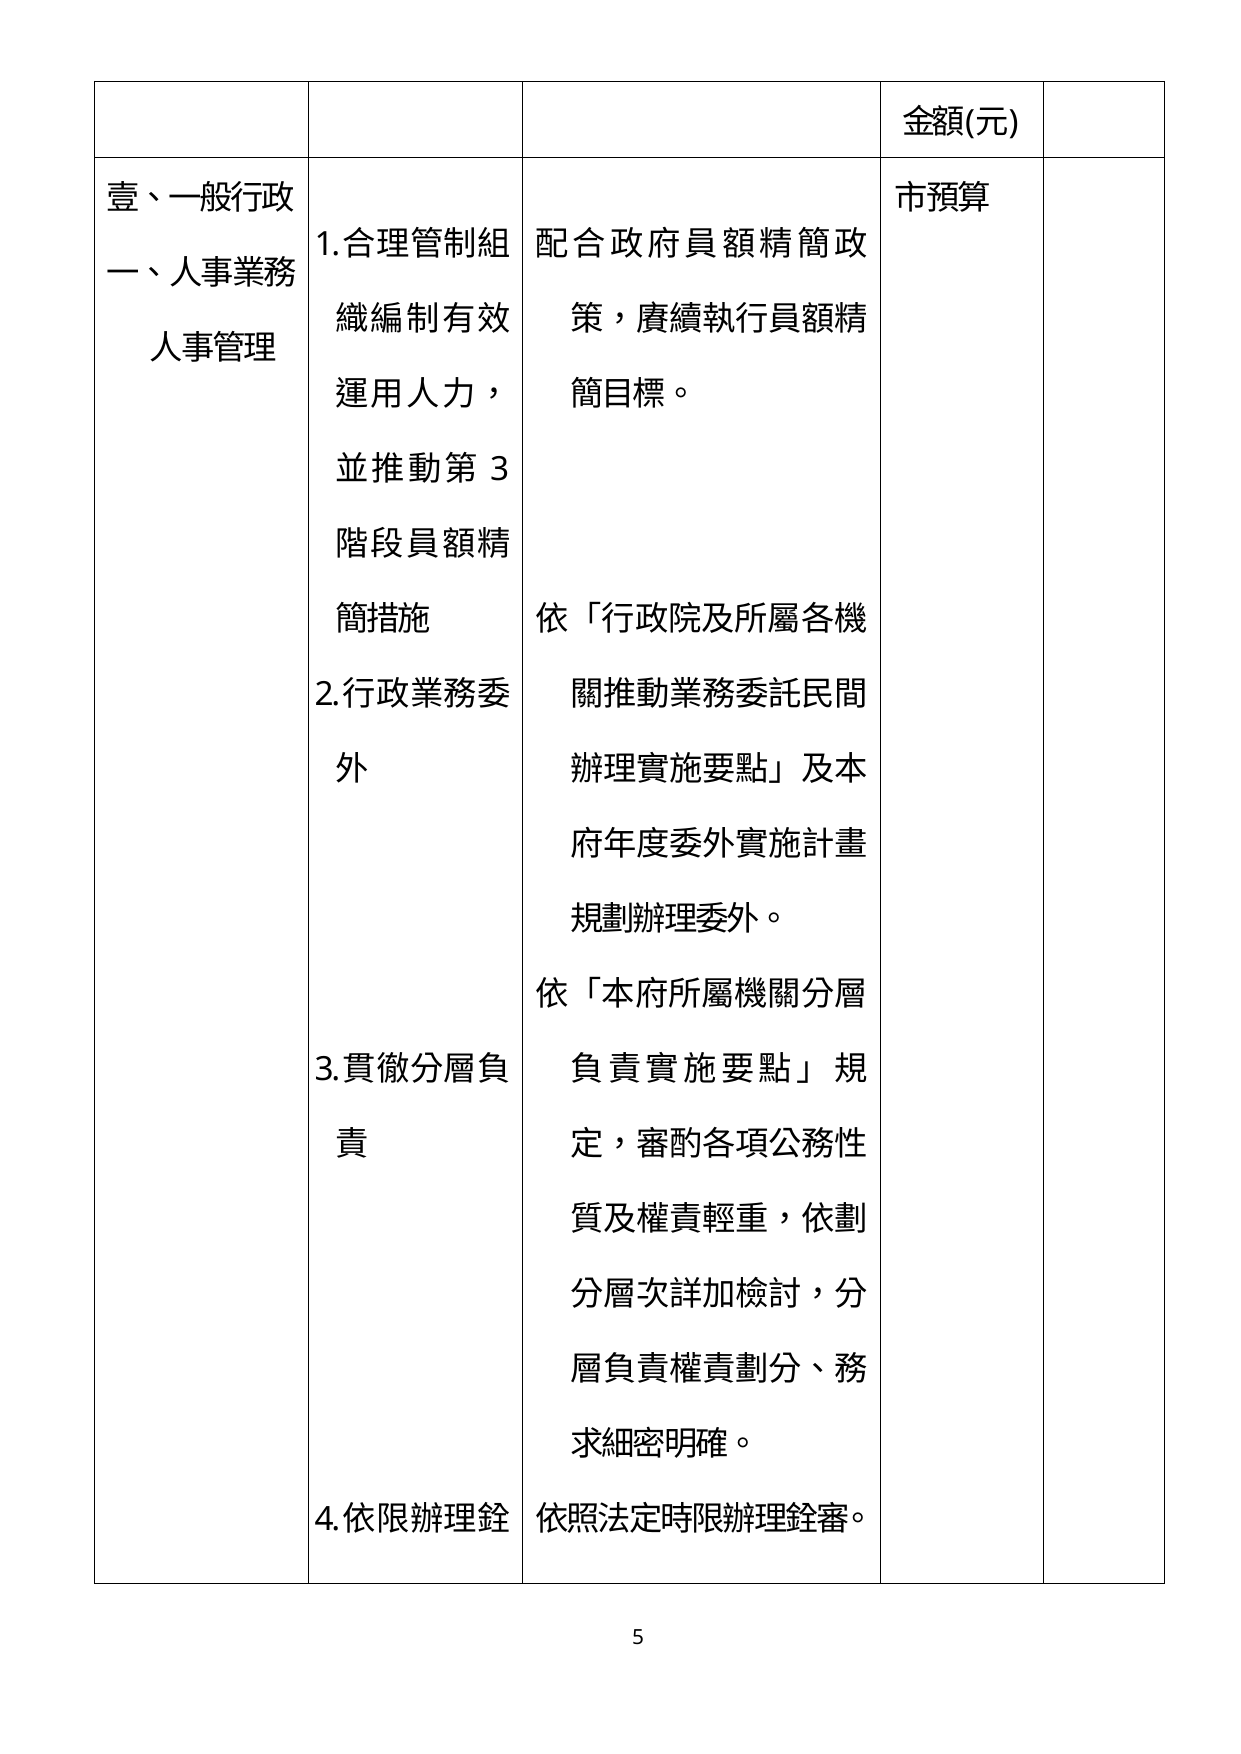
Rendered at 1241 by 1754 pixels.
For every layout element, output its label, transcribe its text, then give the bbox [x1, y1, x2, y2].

table_cell [309, 82, 522, 157]
table_cell [1044, 158, 1164, 1583]
table_cell 壹、一般行政 一、人事業務人事管理 [95, 158, 308, 1583]
table_cell [523, 82, 880, 157]
table_cell 1.合理管制組織編制有效運用人力，並推動第3階段員額精簡措施 2.行政業務委外 3.貫徹分層負責 4.依限辦理銓審 5.貫徹考試用人 6.推行人事公開 7.健全考核整飭工作紀律 8.加強員工訓練進修提高工作人員素質，增進服務品質。 9.加強出勤管理 10.依照「行政院與所屬中央及地方各機關(構)學校請頒獎章作業注意事項」規定，請頒公務人員功績、楷模、服務獎章，以激勵士氣。 11.依規定辦理退休、撫卹、資遣，並加強退休人員照護。 12.加強辦理員工待遇 13.辦理人事行政資訊系統作業 14.加強人事行政資訊管理 15.推動參與及建議制度 16.落實公務人員終身學習政策 17.性騷擾及性別歧視防治 18.拔擢績優女性促進女性參與決策 19.加強關懷員工身心健康措施。 20.貫徹足額進用身心障礙人員及原住民政策 21.擴大推動及強化運用公務人力資本衡量制度 1.加強處理機要、機密文件業務，達到迅速、確實效果。 2.加強文書管理 3.印信典守 4.加強檔案管理 1.擬定研究發展計畫，提高工作效率。 2.公文查詢、稽催、杜絕公文積壓或延誤。 3.管制業務，確實執行。 4.強化施政計畫作業，落實施政績效。 5.加強行政革新方案，做好為民服務工作，促進區政革新績效。 6.持續推動辦公室自動化作業 7.24小時服務專線「1999．高雄萬事通」 1.政風預防工作 2.貪瀆發掘 3.加強公務機密維護 4.預防危害或破壞事件 5.查處檢舉事項 單位預算之 籌編 2.預算分配 預算執行，發揮 會計管理功能 辦理各項統計業務，發揮統計支援決策功能 核定各里辦 公處工作計畫 2.召開里業務會報及里長座談會 3.規劃調整里鄰行政區域 4.資深里鄰長獎勵及特優里鄰長表揚 1.加強里幹事服勤 2.舉行里幹事工作會報 1.辦理鄰長講習 2.辦理鄰長參訪各項建設活動 3.里鄰長喪葬補助費 4.鄰長交通費 5.義務職辦公補助費 6.里鄰長健康保險 1.每年度召開一次 2.督促各里充分準備鼓勵出席並開好里民大會 發揚倫理道德，培養互助互愛美德，防止犯罪，以建立安祥和諧社會。 1.維護市容整潔促進美化環境以增進市民生活品質 2.查報有牌廢棄車輛 1.婚喪喜慶節約 2.端正禮俗宣導 1.排除糾紛，疏減訟源，增進社會和諧。 2.法律服務 1.辦理寺廟、教會(堂)登記之申請。 2.加強寺廟、教會(堂)管理與輔導 3.建立神壇資料 4.輔導寺廟、教會(堂)興辦公益慈善活動。 祭祀公業之清查 配合推行義務教育、普及國民教育。 1.舉辦各項藝文活動端正社會風氣，提升市民生活品質。 2.舉辦文化講座 1.辦理家鼠、蟑螂防除毒餌成效。 2.加強協助推動垃圾分類 3.加強輔檢住戶清除登革熱病媒蚊孳生源工作 4.推行消除髒亂 5.協助清潔隊加強清理水溝及垃圾，並配合市容查報工作。 6.加強公廁維護管理 7.環境衛生宣導 8.管制廢棄物流向 1.配合辦理防疫保健、食品安全及全民衛教宣導 2.登革熱防治暨宣導 3.有效預防流感感染 4.結核病防治宣導 5.愛滋病防治宣導 6.社區健康營造 7.社區長期照顧服務 8.老人免費裝假牙服務 9.辦理「自殺防治守門人訓練」 10.高風險通報 11.戒毒成功專線宣導 1.加強民防團 隊員編組管理 2.民防團隊常年訓練 3.執行上級交 辦之民防演習 4.空襲災民收容救濟 5.人力、物力調查及徵購洽借。 充實年度各項動員整備工作，以強化全民國防理念。 1.防災宣導 2.辦理災害防救措施 加強區內文化資產保存及維護 1.兵要調查 2.國民兵役籍管理 替代役備役役男役籍管理 1.役男兵籍調查 2.役男徵兵檢查 3.役男抽籤 4.役男徵集 5.役男服替代役申請 6.預(士)官徵訓 7.免役禁役緩徵 8.常備役體位因家庭因素及替代役體位服補充兵役 9.役男出境 10.常備兵家庭發生變故，申請提前退伍。 11.替代役役男提前退役 12.其他 1.軍人及其家屬 2.家屬生活扶助 3.列報家屬各項補助 4.留守業務 5.兵員徵召輸送 6.兵役宣傳 7.便民服務 8.協助並照顧義務役軍人還鄉返家 9.其他 1.後備軍人異動管理 2.後備軍人退伍歸鄉報到 3.後備軍人資料清查 4.後備軍人各種召集 5.後備軍人緩召 6.後備軍人轉免役體檢 7.後備軍人就 業輔導及職訓 8.其他 辦理投開票所工作人員訓儲講習 改善原住民生活，輔導原住民就業。 1.促進民眾與政府觀念一致以利市政建設推展 2.落實里、社區兒童及少年保護、家庭暴力及性侵害等高風險家庭之查報與防治宣導 1.辦理重陽節敬老系列活動 2.辦理老人及 身心障礙者乘車、船、捷運優惠記名卡。 3.辦理老人全民健保自付額減免 4.辦理老人營養餐食服務 5.加強推展老人社區化照顧服務 6.經營管理維護老人活動場所 7.辦理模範老人及敬老楷模表揚 8.辦理中低收入老人特別照顧津貼 9.辦理低收入戶子女免費收托 10.受理孤苦無依老人及孤兒申請安養 11.確保身心障礙者福利 12.辦理身心障礙者創業貸款 13.身心障礙者異動管理 14.辦理低收入戶子女乘車、船優惠記名卡。 15.核發單親家庭子女生活補助證明書 16.辦理特殊境遇家庭扶助 17.辦理國民年金事宜 18.原住民購屋及整修住宅補助 19.原住民綜合發展基金業務 1.低收入戶家庭生活補助及春節慰問金之發放 2.民眾急難救助 3.「馬上關懷」急難救助 4.中低收入戶子女生活補助 5.低收入戶核定及照顧 6.低收入戶異動管理 7.低收入戶證明書、中低收入戶老人及身心障礙者證明書核發。 8.中低收入戶 老人異動管理 9.中低收入老人生活津貼發放 10.經濟弱勢市民醫療補助 11.各界慈善樂捐款物之協辦 12.身心障礙者聯誼活動之協辦 13. 中低收入戶子女生活補助 14.低收入戶老人公費養護 15.低收入戶健康保險 16.經濟弱勢市民重傷病住院看護費補助 17.單親家庭子女生活教育補助 18.辦理身心障礙者生活補助費發放 19.父母未就業家庭育兒津貼 1.災民救助 2.災害防救災整備工作 1.各種慶典活動協助推動 2.辦理好人好事代表模範父母親及各種代表之選拔 3.重陽節致贈 壽星禮金之活動 4.敬老活動工作之推行 配合推展全民運動，增進市民身心健康。 1.推展社區公共設施建設 2.推展社區生產福利建設 3.推展社區精神倫理建設 4.加強推行本區社區發展工作 6.社區健康營造 7.社區長期照顧服務 推動區內婦女權益、增進性別平等、促進婦女參與社區公共事務。 推動本區綠美 化公共休閒空 間 加強老人福利服務。 1.財產登記 2.財產增置 3.財產經營 4.財產養護 5.財產減損 6.車輛管理使用 7.車輛保養及修理 8.職工管理 9.辦公廳舍管理 10.宿舍管理 11.區內各項建設 12.物品採購 13.驗收保管 14.登記與報廢 15.工程招標 16.財產變賣之辦理 依照財產管理辦法規定辦理。 依照規定辦理，以達到隨收隨解之目標。 推行公制度量衡制度 協辦稅務事宜 協助整頓攤販 1.賡續執行基層建設小型工程 2.6公尺以下巷、弄、路面、暨成道路及排水溝維護工作之查報及協調。 3.管制基層建設小型工程發包工作，使工作按進度進行。 辦理工廠營運調查及校正 1.有關街、路、巷、弄建議裝設路燈案件轉報。 2.路燈之維修轉報 3.行道樹、鄰里公園人行道紅磚。 區內公園及綠地建議綠化之案件轉報 保障消費者權益，建立良好商業規範 水利行政之處理及水利事業之興辦 回饋金業務 1.開具確無農舍證明 2.輔導稻田轉作休耕. 1.負責珍貴樹木提報 2.宗教團體及轄區內其他珍貴樹木之保護事項 1.全民造林計畫 2.超限利用處理計畫 3.原住民保留地集水區 保護林帶禁伐補償計畫 4.山林守護計畫負責協助市政府會同勘查超限利用地 1.原住民保留地土地設定 2.原住民保 留地土地所 有權移轉 3.補辦增劃 編原住民保留地計畫 4.非原住民申請相關事項 1.公、民營企業或非原住民申請承租開發礦業、土石、觀光遊憩及農產品集貨場倉儲設施之興建等承租 2.綜合觀光業務推行及景點維護輔導本區民宿業務 3.輔導觀光產業 1.廳舍修繕維護 2.充實本所資訊設備 1.天然災害搶修。 2.部落聚會所之興（修）建、養護及充實內部設備。 3.部落聯外道路、橋樑(含吊橋)及簡易自來水設施之維修養護。 4.部落巷道、排水溝、路燈、水電與其他攸關民生小型工程之興設及改善。 [309, 158, 522, 1583]
table_cell [95, 82, 308, 157]
table_cell [1044, 82, 1164, 157]
table_cell 市預算 [881, 158, 1043, 1583]
table_cell 配合政府員額精簡政策，賡續執行員額精簡目標。 依「行政院及所屬各機關推動業務委託民間辦理實施要點」及本府年度委外實施計畫規劃辦理委外。 依「本府所屬機關分層負責實施要點」規定，審酌各項公務性質及權責輕重，依劃分層次詳加檢討，分層負責權責劃分、務求細密明確。 依照法定時限辦理銓審。 職務出缺，除由現職人員升補外，均申請分發考試及格人員或依業務需要商調他機關現職人員。 現職人員陞遷依照公務人員陞遷法與施行細則辦理陞補。 (1)加強平時考核要求各課室主管對同仁工作勤惰、品德生活，列舉優劣事蹟記載於平時成績考核記錄表，以作為年終考績之依據。 (2)對平時工作積極、業績優異或品德操守良好，有具體事蹟之人員予以激勵表揚。 (1)激勵員工參加本府人發中心訓練，以加強「為民服務」新觀念，提高工作效率。 (2)鼓勵人員參加空中大 學與行專或各大學之學 士、碩士在職專班進修。 (3)聘請著名之法律、心理健康、學者或英文名師蒞所進行專題演講，以增進同仁基本法學常識及如何促進身心健康與如何強化公務人員之英語能力。 對於員工每日上下班之刷卡及公出、外勤嚴予管制，每月並不定期查勤2次以上。 凡公務人員有特殊功績、勞績或優良事蹟，依規定專案請頒功績、楷模獎章外，服務成績優良者，於退休(職)、資遣、辭職或死亡時，任職滿40年者，請頒特等服務獎章；任職滿30年者，請頒一等服務獎章；任職滿20年者，請頒二等服務獎章；任職滿10年者請頒三等服務獎章。 (1)依據公務人員退休法之規定，逐年檢討列冊實施。 (2)繼續辦理退休人員三節慰問，並邀請退休人員參加各項團體活動。 (3)確實建立退休人員名 冊、支領月退休人員名冊，以加強照護退休人員。 辦理員工待遇、其他給與各項補助。 依規定辦理各項人事資料之建置及更新。 賡續建立或更新機關與個人資料，按時填送各項表報。 加強實施員工參與及建議制度，以提升行政效率。 要求員工1年至少要有40小時終身學習之護照認證登記(按季催促)。 利用集會及文宣等各種傳遞訊息方式，加強宣導性騷擾、性別歧視防治觀念及申訴管道，並利用各項訓練講習課程中，適當規劃性別平權及性騷擾防制相關課程。 積極拔擢績優女性同仁， 並依限填報相關資料參加 推動性別主流化木棉獎及 特別獎評選。 (1)推動職員參加健 康檢查措施並予健檢補助。 (2)辦理員工心理輔導研習、員工協助方案。 依規定繼續貫徹足額進用身心障礙人員。另本所依規定需進用原住民。 依行政院規劃設計之公務人力資本衡量制度，辦理問卷調查，並統計分析，以作為人事管理之重要參考。 (1)蒐集輿論反映資料，專人慎重處理，以達行政效率。 (2)機密案件依照規定辦理，以確保文書作業安全。 切實依照「高雄市政府文書處理實施要點」及有關法令規定，辦理公文收發、繕校工作。 依照「印信條例」及有關法令規定管理與使用印信。 設置專人，依照「高雄市政府文書處理實施要點」及有關法令規定辦理，使文卷案案可稽，並加強作業效率，提昇管理與應用功能。 (1)協助各課室提出研究發展計畫以助益區政革新。 (2)依照研究單位或個人所提研究計畫呈報市府敘獎。 (1)切實執行稽催工作，掌握公文處理流程。 (2)加強實施市府訂定之 「人民陳請案件作業流程處理期限」，以提高時效。 (1)上級交辦及重要業務列入追蹤管理。 (2)有關業務之協調與連繫。 (1)研擬下年度施政計畫先期作業，函報民政局審核後報府審議。 (2)擬訂下年度施政計畫草案報府審查並轉送市議會核備。 (1)賡續本所辦理為民服務平時考核工作。 (2)繼續實施「表揚績優地方人士實施要點」鼓勵提倡熱心公益者。 (3)與人民有關業務做到單一窗口櫃台化，達到一 貫作業要求。 (4)規劃辦理以電話及通訊處理申請案件及簡化各項申請書表及其流程，以達到便民目的。 (5)舉辦為民服務工作人員講習及分組研討以提高素質。 (6)提供民眾便捷的各種意見反映管道。 (7)撰擬每年度為民服務工作績效報告。 (1)配合市府資訊中心戶役政電腦連線，持續推動辦公室自動化，並加強培訓區政資訊人員備用。 (2)反映意見均納入民意資訊系統，俾便瞭解處理情形。 (3)申請資訊設備，推動辦公室自動化。 隨時上線受理、通報、處理、回覆服務。 (1)選定易滋弊端業務項目辦理業務稽核，先期發掘業務缺失並提出改進措施。 (2)透過各種會辦案件或召開政風座談會及執行專案訪查，研提業務興革建議，提昇機關廉能形象。 (3)檢討本所「無效率不便民」之行政規章，並透過廉政會報及主管會報適時修正，以提昇行政效率及消弭貪瀆成因。 (1)主動發掘員工廉能事蹟，簽報首長公開表揚或獎勵，樹立公務員優良典範。 (2)受理公職人員財產申報，並於次年辦理實質審查作業，另受理民眾查閱申請。 (3)主動配合業務單位活動加強辦理反貪、反詐騙及消費者保護等宣導作為。 (4)彙集本所採購資訊，釐析異常案件，實施重點稽核，防制弊端發生，提升施政品質。 (1)加強公務機密維護宣導工作。 (2)實施定期與不定期機密維護檢查，發現缺失立即簽請改進。 (3)針對重要行政會議及採購底價等易滋洩密事項或有關國家安全、國家利益事項，協調策訂嚴密專案保密措施，杜絕洩密情事。 (4)辦理專案資訊機密維護檢查，配合資安演練，機先消弭資安事件，有效確保機關資訊安全。 依照本所環境特性研修訂「預防危害或破壞事件實施計畫」乙種，並結合行政力量確實執行。 實施定期與不定期預防措施安全狀況檢查，發現缺失立即簽請改善。 依據本所門禁管理安全措施確實辦理並配合保全公司，加強巡邏查察，以確保機關安全。 春安、十月慶典或專案期間召開安全維護會報，以落實安全維護功能。 依據「市府處理民眾來府陳情案件聯繫作業注意事項」規定，協調主管單位妥處民眾集體陳情案件，加強重大偶突發或危安事故之預警資料蒐報，並於事件發生1小時內，通報上級機關。 蒐集違反國家安全法第2條之1情事及有關危害國家安全及影響國家利益之資料，提供調查機關處理。 加強查察員工品德生活違常、行政缺失等情事，審慎研析案情，以發掘貪瀆不法。 對易滋弊端之業務，如採購案件，積極發掘，查處貪瀆不法案件。 依據行政院頒「獎勵保護檢舉貪污瀆職辦法」，受理各類檢舉案件，並依法審慎處理。 依高雄市地方總預算編製作業手冊及有關規定，就各業務單位工作所需，依規定範圍核實編製年度歲入、出預算。 預算完成法定程序後，參照各業務單位年度工作進度，編製預算分配表陳報市府核定後付諸實施，並切實監督執行。 （1）經費動支核簽應與預算編列用途相符;預算執行應與計畫進度相合，如有落後，促請業務單位注意檢討改進。 （2）採購計畫應依政府採購法及相關子法規定程序辦理。 （3）健全財務秩序，加強財務內控，除嚴格審核各項收支憑證外，不定期實施現金、票據與證券查核等。 （4）依據帳籍按月編製會計報告;上半年編製半年結算報告，按年編製單位決算。 （5）各項支付案件依法審核，除採購卡給付項目外，儘速隨到隨辦，儘速完成支付手續，一般以不超過五天為限。 （1）辦理各類公務統計報表之審核與管理。 （2）配合及協調辦理各項統計調查工作。 （3）兼（協）辦統計調查人員之遴選與聯繫。 本區現有里數8里，要求各里辦公處擬訂年度工作計畫報區公所審核，並注意其執行績效，適時加以考核。 每3～4個月召開1次里業務聯繫會報，除里長、里幹事、本所各課室主管參加外，並邀請區內有關機關主管人員參加，報告業務狀況、檢討改進里行政工作之推行及彙集建議案作妥切之處理。 依據「高雄市區里區域調 整暨鄰編組自治條例」之規定，隨時調整鄰之編組，以健全基層組織。 (1)資深里鄰長服務滿10 年且無不良事蹟者選拔之，其繼續服務者，每滿5年表揚1次。除里長部份轉報市政府核獎外，鄰長部分由區公所頒發獎狀及獎品。 (2)特優里鄰長就現任且 無不良事蹟者，依規定 程序及名額提經區務會 議通過後報請市政府頒 獎表揚。 (1)依據高雄市政府民政 局86年11月13日高市府民四字第6170號函修正通過「高雄市里幹事服勤要點」辦理。 (2)規定里幹事上午集中在本所辦公、下午至里辦公處簽到辦公。 (3)訪問目的為瞭解里民一般狀況，發現困難問題主動為其服務。 (4)適時整理戶長資料之異動，並將訪問結果登記在戶長資料卡。 (5)為強化里幹事之服勤，由民政課長及督導考核小組分定期與不定期方式赴里督導，並填訪查表送區長核閱，區長並作重點督導。 每週星期四上午10時30分舉行里幹事工作會報，由各課室主管，提示工作事項，著重工作檢討、疑難問題之解決，並作成紀錄送區長核閱。 擬訂鄰長講習計畫，以溝通作法，促進政令之推行，本區鄰長共39人，限於場地分批辦理鄰長講習。 (1)擬訂鄰長參訪各項建設活動計畫及參加注意事項。 (2)調查參加參訪各項建設活動人數。 (3)依照計畫分梯次執行。 里鄰長於任期內死亡者，發給1次喪葬補助暨遺族慰問金，其標準如下： (1)里長：2萬元。 (2)鄰長：1萬5仟元。 每位鄰長每人每月2,000元交通費。 每位里鄰長每人每月240元。 依據全民健康保險暨相關規定辦理。 依規定編排開會日程表，做好會前準備工作並督促如期召開。 (1)印發里民大會(基層建設座談會)通知單，提案事項公告挨戶通知公民出席參加。 (2)督促里辦公處編印開會資料。 (3)彙集並印發政令宣導資料。 (4)函請機關學校團體派員列席里民大會。 (5)區長、主任秘書與各課室主管列席各里里民大會(基層建設座談會)，並考核開會情形。 (6)督促會後紀錄簿之整理與建議案之陳報，建議案列入追蹤管制。 (7)召開工作檢討會，針對工作缺失檢討改進。 (1)督導並運用各里、鄰組織，加強基金之募集及教育宣導工作。 (2)配合治安單位，協助維護社會安全，防止犯罪。 (3)舉辦敦親睦鄰活動，加強鄰里互助。 (1)要求里幹事鼓勵並宣導轄內市民自動自發(反映)改善市容。 (2)依據「高雄市政府改善市容查(通)報實施要點」辦理，對改善市容案件儘速填寫查(通)報，逕送業務有關機關辦理，並轉報市府處理。 在轄區內如有發現廢棄車輛，要求各里幹事及時查報並函轉警察單位辦理。 (1)發動改善民俗實踐會 委員勸導民眾實踐節約。 (2)勸導市民參加集團「婚 禮」力求節約，不舖張。 利用各種集會(里民大會及寺廟基層會議)時宣導。 (1)利用里民大會，廣予宣導調解功能。 (2)及時召開調解委員會議調解糾紛。 約聘律師免費受理法律諮詢服務。 不定期清查、訪視轄區內未登記之寺廟、教會(堂)，積極輔導辦理登記。 (1)加強財務稽核。 (2)輔導健全組織。 (3)掌握動態，出席各項會議。 (4)加強溝通互動、協助解決各項疑難問題。 加強寺廟神壇查察，輔導正常宗教活動，推行端正禮俗，嚴防神棍斂財或傳播邪教等不法行為。 輔導節約祭典費用，興辦公益慈善活動，以彰顯宗教慈悲濟世、教化社會、造福人群之精神。 (1)輔導祭祀公業土地派下提出祭祀公業土地登記。 (2)核發祭祀公業派下員證明。 （1)定期召開「強迫入學委員會」，執行強迫入學條例施行細則有關規定事項，並隨時追蹤中輟通報學生，執行強迫入學規定。 (2)適時調查區內學齡兒童，確實審核戶籍資料，並依學區劃分填送入學通知單。 (3)協助通知身心障礙學童報名特教班，接受特殊教育服務，若手冊將到期，協助速至區公所更換，以保障特殊學生之權益。 (4)配合各校輔導休學或自動離校之學生，繼續完成9年國民教育。 (5)追蹤經安置特教班未入學之身心障礙學生。 (1)加強配合推行莊敬自強端正禮俗宣導。 (2)適時配合舉辦各種社教及家庭教育活動。 (3)利用各種集會適時予以精神教育，並宣導「家庭教育」及「交通安全教育」等。 (4)洽請教會、社團及寺廟 舉辦有意義的文教活動。 (5)舉辦族語演講比賽及書法、畫畫比賽。 (6)廣設終身學習場所，推動終身學習活動。 (7)加強宣導守法觀念，鼓勵社區自主精神意識，以塑造優質環境，培養居民認同感。 敦聘學者專家舉行文化講座加強民眾文化素質之提升。 (1)依據高雄市滅蟑工作計畫及進度，全面展開滅蟑工作，加強宣導及滅蟑毒餌分發各家戶。 (2)滅鼠、滅蟑週前召開籌備會將毒餌分發運送各里辦公處，由里鄰長、里幹事挨戶配達，滅鼠週內派員督導考核。 (3)毒餌分送本區轄內各住戶配合統一施放。 (1)配合環保局推動垃圾分類，資源及廚餘回收活動宣導。 (2)宣導廢油及廚餘不得傾倒排水系統，應適當收集後交環保局環保車處理。 督促輔導檢查小組加強各里住家室內外登革熱病媒蚊孳生源清除工作。 編成聯合執行小組執行工作： (1)要求住戶(商店公司行號)維護自家四週兩公尺以內環境之清潔，責成各里執行小組切實勸導取締。 (2)空地廢棄物清運後，責成地主圍籬以防傾倒廢棄物。 (3)調查髒亂死角並維護已清除之地點。 (4)協調空地業主圍籬。 (1)協助清潔隊對全區垃圾清運及水溝清疏。 (2)要求各里密切配合。 對於區內權管之公廁，每週督導檢查。 利用各種集會及辦理文化講座宣導： (1)餐飲業者應裝設油煙污染防制設備，維護鄰近住家環境衛生。 (2)配合中元普渡紙錢集 中焚燒活動，減少空氣污染。 (3)於各種集會及辦理文 化講座時加強宣導；使用滿三年以上之機車，每年應於行照發照月份前一月至次月共三個月間，實施排氣定期檢驗乙次，逾期未定檢，將處新台幣2000元罰款，並禁止換發行照。 本所招標辦理之住家屋後溝清濬消毒等各項工作所產生之廢棄物，依法委託公民營廢棄物清除處理機構清除處理，或向清潔隊申請代運，並管制該廢棄物之流向。 （1）協助醫療衛生單位推行醫療保健及公共衛生工作。 （2）鼓勵市民按時接受各項疫苗接種。 （3）利用行政系統、里民大會協助推行食品安全等各項衛生教育工作。 （1）每月定期召開登革熱區級防疫指揮中心會議，建立跨單位合作機制。 （2）宣導各里成立里滅蚊志工隊。 （3）規劃辦理里鄰長登革熱研習會及社區民眾登革熱衛教宣導。 （4）請各轄區里幹事查報轄區內破損空屋函報各權管單位。 （5）病媒蚊調查布氏指數三級以上里段，於3-7日內動員清除孳生源工作（落實三級大掃除、四級大掃蕩）。 （6）根本處理轄區內積水地下室、破損空屋、髒亂空地、廢輪胎廠、回收場、陽性水溝、大型隱藏性孳生源。 （1）於流感大流行時，執行轄區臨時集中收治隔離場所防治措施。 （2）利用各種集會宣導流感防治措施。 （3）辦理流感種子教師與防疫志工之組隊培訓。 （4）協助宣導市民接種流感疫苗。 （1）配合公所活動或鄰里長集會，宣導結核病防治及七分篩檢表。 （2）協助經濟弱勢者X光巡檢活動。 （1）提供預防感染愛滋病的方法等衛教資訊。 （2）鼓勵市民利用轄區衛生所資源，接受愛滋病毒篩檢。 協助推動社區健康營造。 （1）協助發掘及通報社區有長期照顧需求個案。 （2）結合社區資源宣導長期照顧服務。 （1）強化轄區內里長、里幹事推動「老人免費裝假牙」人員在職教育訓練，內容包括假牙申請方式、補助年齡及對象、假牙補助類別及補助經費。 （2）結合社區資源宣導「老人免費裝假牙」之老人社會福利政策。 （1）配合衛生單位針對所轄里長、里幹事辦理自殺防治守門人訓練，落實守門人功能，訓練成果累計達轄區里數80%以上。 （2）利用行政系統、里民大會協助推動安心專線：「0800788995」。 落實社區內自殺高風險個案的發掘、關懷、轉介及通報。 協助宣導24小時不打烊免付費戒毒成功專線「0800-770-885 請請你、幫幫我」。 (1)依據內政部國防部函頒「民防團隊編訓服勤實施規定」辦理。 (2)本區民防團、分團經常檢討。 依上級規定辦理。 遵照上級所頒演習計畫及 規定辦理。 設立「空襲災害收容救濟站及分站」。 調查戰時可動員人力、物力，隨時掌握動員及徵購徵用。 (1)依據市府年度動員分類執行計畫策訂本區動員執行計畫。 (2)辦理動員之協調、訓練與演習工作。 (1)依轄區特性舉行防火 防災(防颱、防震)宣導 。 (2)印製相關防火宣導資 料、標語實施里鄰宣導。 (3)利用里民大會及鄰長 會議宣導居家防火、用電安全等防災宣導。 (4)輔導市民自行購置維 護滅火器等消防器材及裝設照明及監視錄影設備。 （1)依據「高雄市地區災 害防救計畫」及災害防救法相關規定辦理。 (2)配合「市級災害應變中 心」之成立，於內部成立「緊急應變小組」，執行「災害應變中心」交 付之各項災害防救任務。 (3)執行災情查報任務，並 將災情彙整定時回報「災害應變中心」。 (4)整合災害防救相關業 務，並由專人辦理。 （1）古蹟提報。歷史建築 提報。 （2）協助維護文化資產。 依據軍方需求，收集最新各種資料及實地調查正確獲得資料，提供軍方需求資料。 依兵役法修正施行前補充兵及國民兵管理運用辦法：國民兵依其原有身分列管、辦理國民兵身分證明書申請、換（補）發及異動，除、禁役等作業。國民兵以鄰、里完成編組，戰時及非常事變時，依令接受勤務編組及召集服勤。 依替代役備役役男管理作 業規定辦理：辦理退（停）役編組、異動、轉免、回、除禁役等作業。每年辦理役籍資料清查作業，以防脫、漏管理。平、戰時及非常事變時，接受勤務編組及召集服勤。 (1)每年1至4月前辦理兵籍調查。 (2)建立役男電腦資料檔並列印及齡名冊。 (3)執行申報登記及註記存檔。 兵籍調查完畢後，凡徵兵及齡男子未在學無緩徵原因，填發徵兵檢查通知書個別通知役男依指定日期、地點前往接受徵兵檢查，在學之大專役男，待其畢業前3個月辦理徵兵檢查；並配合兵役局徵兵檢查實施計劃彈性處理。 經徵兵檢查，判定常備役體位者(或替代役體位者)列入參加軍種兵科及徵集順序抽籤，並編造抽籤名冊及徵兵處理籤號名冊。 依照市府配賦梯次名額造送應徵名冊，填發徵集令，整理兵籍資料造送交接名冊派員護送引導入營。 (1)依據役男申請服替代役辦法規定：役男經徵兵檢查為常備役體位者，並符合專長、一般資格或特殊條件及限制條件者，得申請之。 (2)由役男或其代理人於內政部公告申請期間，檢具有關證明文件，向戶籍所在地區公所提出。 (3)經受理後，依規定陳報市府兵役處或內政部役政署核處。 (4)申請人數在核定員額內時，逕予核定；逾核定員額時，以抽籤決定之。 (5)配合年度役男徵兵檢查同時辦理。 (1)經徵兵檢查判定為常備役體位考選預(士)官甄試合格錄取者兵籍資料整理登記並依據國防部需要，由其製發入營通知書，寄達錄取考生，通知自行報到入營。 (2)整建兵籍資料及繕造 交接名冊送達施訓單位。 依兵役法規定，凡判定免役體位者核發免役證明，判刑5年或實際執行合計滿3年以上核定禁役，高中以上學校在校學生或犯有期徒刑以上之罪在追訴中或執行中者核定緩徵。 (1)凡合於是項辦法各款 規定者，填具審核表，檢附戶籍謄本有關證件。 (2)調查審核。 (3)造送補充兵處理名冊。 (4)經核准者，徵集為補充兵役。 (1)依役男出境處理辦法規定：役男申請出境符合規定，經由市府(區公所)或內政部入出國及移民署核准出境並按照申請核定期限屆滿回國接受應服兵役。 (2)歸化我國國籍者及回國僑民(生)役男兵調、體檢、抽籤、徵集、異動管理。 (3)大陸來台役男身調、體檢、徵集及異動管理。 (1)依兵役法第18條第4款「家庭發生重大變故，須負擔家庭生計主要責任」及常備兵補充兵服役規則第15條之認定標準辦理。 (2)符合條件者，向區公所提出申請，經市府複查後，逕報所隸總司令部審核，並核定退伍生效日期。 (1)依替代役役男提前退役辦法第2條規定情形辦理。 (2)符合條件者，向區公所提出申請，經市府複審並陳報內政部核定。 (1)平時掌握異動管理。 (2)兵籍資料整理齊全。 (3)事故處理必須辦理迅速配合徵集處理正確要求。 (4)依照本市戶役政業務資訊化，推動有關業務事項。 現役軍人家屬異動連繫及維護權益並管理。 (1)役男入營後15日內，調查家屬家況並初審不能維持生活扶助等級。 (2)繕造一次安家費及三節生活扶助金名冊，委託郵局匯款至家屬帳戶。 (1)年分三節，均於節前派員按戶實施複查，並辦理等級異動或註銷。訪問中發現家屬特殊災害貧困，並呈報發給急難慰問金。 (2)家屬生育喪葬補助，隨時受理24小時送現到家。 (1)現役軍人因公陣傷亡之慰問及喪葬補助，並辦理異動管理。 (2)遺族登冊整理及異動，維護權益。 護送徵召兵員入營，防止 中途意外事故，確保安全。 深入里鄰訪問徵屬，解答有關兵役法令。 (1)協助徵屬應辦兵役事項。 (2)里民電告或獲悉徵屬患急性疾病，家無照顧者，協助送醫治療。 (1)繕造義務役還鄉資料及報到名冊。 (2)配合輔導會安置傷殘及退役軍人與傷殘重建工作。 依照本市戶役政業務資訊化，推動有關業務事項。 (1)後備軍人遷(出)入於接獲通報15日內移資或催資列管並注意時效管制，對異動案件未結案件，主動追查以免造成延緩結案，務使異動事故減少至最低限度。 (2)自87年10月起後備軍人異動管理以電腦資訊管理，本市及台北市、台灣省各縣市均已為電腦化資訊管理，處理迅速，簡化減輕作業。 (1)異動列除管統計務求數字正確無誤。退伍報到注意資料校正、戶籍遷入報到著重並加強後備軍人家庭狀況調查，以期人資一致，以利召集業務。 (2)離營應報到之後備軍人已逾規定時期仍未報到者，其管制、查詢、催辦，依管理規則辦理。 (1)依照年度清查計畫，查對梯次退伍人數及在營在鄉各項事故，編造名冊，分階段處理。 (2)注意行方不明失蹤後備軍人之追查處理，消除重管、誤管、脫管等事故。配合戶籍冊資料兵役戶政合併清查補蓋役別章戳，核對兵籍資料錯誤更正登記造冊，分報市府兵役處及後備司令部。 (3)造報清查結果統計。 (1)由本市後備司令部，辦理點召、教召等訓練資料校正及事故處理。 (2)點召教召等不到人員 之清查追查未到點召或教召等人員之查尋處理。 依規定公告，並加強宣導，定於每年4月1日至4月30日止申請。 隨時受理申請。 隨時受理後備軍人就業職訓登記，並協助後備軍人查詢列印各項就業資料。 (1)加強後備軍人異動管理、兵籍與戶籍資料查對確實相符。 (2)配合動員需要，平常嚴密掌握後備軍人管額、有籍、有人不可漏管錯誤為原則。 (3)依照本市戶役政業務資訊化，推動有關業務事項。 依據高雄市選舉委員會訓儲相關規定辦理。 (1)配合辦理原住民微型經濟活動貸款、專門人才獎勵、購屋補助、整修建住宅補助及綜合發展基金貸款、國宅配售、法律服務、協助解決生活上所遭遇之困境，使其獲得實質之照顧。 (2)積極鼓勵原住民青年參加職業訓練，習得一技之長，提升生活水準。 (3)宣導原住民登記族別，提升族別註記率。 (1)定期督導里幹事辦理家戶訪問工作及主管不定時訪視里長工作，加強民意反映、落實為民服務。 (2)強化為民服務工作，即時解決或解答民眾問題並迅速辦理民眾申請案件。 (3)追蹤解決里民大會決議案。 (4)一切以爭取民眾對政府的向心力為依歸。 召開集會時，將兒童及少年保護、家庭暴力及性侵害防治宣導列入會議內容。並於平時瞭解轄內高風險家庭之現況，以做預防性之通報防範。 (1)依據戶政事務所列印 65歲以上老人名冊，辦理重陽敬老禮金之發放。 (2)結合機關學校、各里辦 公處或社會機構、團體、運用社會資源，辦理敬老聯歡會或園遊會活動。 (3)配合市政府辦理百歲人瑞訪視慰問活動。 (4)配合市政府辦理老人金婚、鑽石婚、白金婚典禮活動，鼓勵區內符合資格老人夫婦參加。 受理年滿65歲以上老人及持有身心障礙手冊市民辦理乘車、船、捷運優惠記名卡(敬老卡、博愛卡及陪伴卡)。 辦理設籍本市老人參加全 民健保自付額補助及核退（每年7月和11月）事宜。 (1)結合福利機構或社會公益團體辦理65歲以上老人營養餐食服務。 (2)申請市政府補助及運用社會資源辦理設籍高雄市65歲以上中低收入獨居或行動不便老人送餐到家或定點用餐服務。 (1)結合社區資源宣導長期照顧服務。 (2)協助通報轄區失能老 人至長期照顧管理中心。 (1)委託民間機構、團體經營管理維護老人活動中心、老人亭。 (2)活化老人活動場所，辦理各項老人文康、休閒、進修、講座服務等活動。 (3)加強受託管理老人活動中心團體電話問安、訪視關懷獨居老人服務。 (4)充實老人活動場所康樂器材及安全設施。 配合市政府及社團辦理表揚模範老人及敬老楷模活動。 由區公所受理申請轉社會局審核撥款。 凡列冊有案低收入戶，子女12歲以下送各托兒所，由市政府補助收托費用。 凡年滿65歲以上列冊低收入戶之孤苦無依老人及年滿15歲以下孤兒，報請仁愛之家收容頤養，或送請育幼院扶養。 辦理身心障礙者鑑定表申請、手冊發放及通知後續鑑定等相關工作，俾身心障礙者享有身心障礙者相關法規所規定之福利。 凡身心障礙者受過技藝訓練，有一技之長欲創業而無資金者，可向勞工局申請辦理貸款，經核定，最高額每名可貸50萬元正。 身心障礙者遷出入異動登記、核發、補發、換發身心障礙手冊。 低收入戶戶內高中以上學生辦理乘車、船優惠卡(仁愛卡)。 對符合單親家庭子女生活補助者，核發證明書。 (1)受理特殊境遇家庭子女生活補助及緊急生活扶助之申請審核。 (2)受理特殊境遇家庭緊急生活扶助及特殊境遇家庭身分證明之申請審核。 (3)受理設籍前外籍配偶遭逢特殊境遇之家庭扶助之申請審核。 依據國民年金法辦理被保險人所得未達一定標準者，資格審查核定等事項。 受理相關補助事宜。 (1)第一類低收入戶，每口每月11,890元。 (2)第二類低收入戶每戶每月5,900元。 (3)第三類低收入戶每年 三節(春節、端午節、中秋節)每節每戶2,000元。 (4)一、二、三、四低收入戶春節慰問金單口者2000元，有眷者3000元。 (5)第二、三、四類低收入戶高中以上學生每月發給就學生活補助5,900元。 (6)未滿15歲子女或15歲以上未滿18歲仍就讀國民中學，每月發給子女生活補助2,600元。 (1)設籍本市有社會救助法第二十一條各款所定情形之一者，依本市急難救助辦法辦理救助。 (2)設籍本市並受僱於外縣（市）之雇主，缺乏車資前往就職，或外縣（市）居民流落本市，缺乏車資返鄉者，依本市急難救助辦法辦理救助。 依馬上關懷急難救助實施計劃辦理： (1)負擔家庭主要生計責任者死亡、失蹤或罹患重病、失業或因其他原因無法工作，致家庭生活陷入困境。 (2)其他因遭逢變故，致家庭生活陷於困境。 未滿18歲，子女二口以上者，每人每月補助新臺幣2,000元；單口者每月補助新臺幣2,300元。 受理低收入戶申請，經調查、核定後，依核定類別列冊照顧。 低收入戶遷出入死亡異動通報連繫。 列冊有案之低收入戶、中低收入戶老人及身心障礙者依據申請由區公所核發證明。 中低收入戶老人遷出入死亡異動通報聯繫。 設籍本市年滿65歲以上市民，其家庭總收入、存款及不動產價值符合一定金額規定者，每月底發給中低收入老人生活津貼。 設籍本市滿6個月以上經濟弱勢，參加全民健保，自就醫日起3個月內自行負擔醫療費用超過5萬元且未獲其他單位醫療補助或保險給付者，陳報社會局核定補助。 各界人民慈善團體捐贈物品之配合辦理並通知轉發。 協助市府及有關單位配合辦理。 受理申請後，經調查、核定後列冊補助。 低收入戶65歲以上老人因罹患慢性疾病，癱瘓長期臥病在床且親友無法照顧者，陳報社會局協助其安置養護機構。 列冊低收入戶市民，會知健保局辦理投保，可免醫療部份負擔。 設籍並實際居住本市之經濟弱勢市民，經醫生診斷需專人看護而無家屬或家屬無法提供看護者，陳報社會局核定補助。 受理申請，經調查、核定後，列冊補助，生活補助至18歲，教育補助以未滿25歲就讀大學為限。 設籍本市領有身心障礙手冊其家庭總收入、存款及不動產價值符合一定金額規定者，每月發給生活補助費。 區公所受理，並登錄系統後，送中央查調資料，經社會局核定補助，由區公所函復民眾核定結果。 受理災情查報及災害救助申請，並依災害救助相關規定發放救助金。 (1)防汛期間針對災害潛勢區加強民生物資安全儲備機制，並強化充實災民收容避難所設施設備與安全維護管理機制。 (2)適時進駐災害應變中心，掌握即時災情，並辦理災害期間災民收容安置作業與暢通救災物資調動管理。 各里辦公處於國家各種慶典紀念節日，鼓勵民眾及各公司行號、學校、機關、工廠及各住戶懸掛國旗或張燈結彩。 (1)各里辦公處及各機關、 學校、社團推荐好人好事、模範父親、多元形象媽媽、優秀青年、孝親家庭、模範老人、敬老楷模。 (2)各種模範代表，經區級 初審後報請市級評審表揚。 (1)由戶政事務所提供65歲以上老人名冊交本所彙整辦理發放禮金作業後，發放名冊送社會局核銷。 (2)採郵局轉帳方式或由各里幹事負責轉贈各老人禮金，以表示敬老慰問。 (1)戶政事務所提供本區65歲以上老人造冊統計交本所彙整，以便辦理敬老重陽活動。 (2)配合高雄市政府舉辦老人金婚、鑽石婚、白金婚等婚頌典禮活動，並為具有資格老人夫婦報名參加。 (3)配合長青中心辦理長青運動會。 (1)適時舉辦區內運動會 ，並選拔優秀運動員參加全市及「全國性」比賽等。 (2)配合區體育會適時舉 辦各項運動競賽。 (3)配合社區需要、提倡慢 跑、慢速壘球、桌球等運動。 (1)輔導社區興建（設置）活動中心。 (2)社會環境衛生及垃圾 之改善與處理。 (3)社區道路、水溝之維修。 (4)停車設施之整理與添設。 (5)社區綠化與美化。 輔導社區生產建設基金之運用與管理，並定期(每年1次)查核存款情形。 社會福利之推動。 社區托兒所之設置。 其他。 加強改善社會風氣重要措施及國民禮儀範例之倡導與推行。 鄉土文化、民俗技藝之維護與發揚。 社區交通秩序之建立。 社區公約之制訂。 社區守望相助之推動。 (6)社區全民運動之提倡。 (7)其他。 (1)輔導合乎社區發展條件之地區成立社區發展協會。 (2)輔導社區定期召開會員大會暨理監事會議。 (3)加強推行社區福利服務。 協助推動社區健康營造，增進民眾健康。 協助發掘及通報社區有長期照顧需求個案至本市長期照顧管理中心。 (1)積極鼓勵婦女參與社區公共事務，培育社區婦女領導人才。 (2)積極鼓勵婦女參與社區活動，並營造本區特色。 (3)協助推動本市婦女政策、性別平等及婦女保護、落實性別主流化之推動等工作。 (4)協助推動高雄市婦女權益促進委員會社會參與小組之決議事項。 (5)協助其他有關婦女社會參與之事項。 (1)結合各相關局處、轄區派出所、清潔隊等單位及全體里幹事，組成清除取締小組，實施佔用物、廢棄物清除及野狗、遊民處置等工作。 (2)配合養護大隊推動社區予以美綠化及維護環境整潔工作。 (3)加強管理各活動中心 ，以符合社區居民利益。 設置社區關懷站，提供區內老人福利服務。 (1)財產增減、移動登帳報告登記。 (2)財產增減月報、半年報、報廢表之編擬年統計表並定期(不定期)盤點清查。 (3)「市有財產管理系統」線上作業。 (1)財產撥入接收捐送及購置之處理。 (2)財產之購置及營造請購單證簽辦與核定。 (3)財產之採購依據政府採購法規定辦理。 (4)採購驗收完畢後，採購單位將財產增加單、發票及有關文件，送會計單位查核確認後為財產產籍之登記。 (1)房地產等不動產權登記。 (2)辦理一般產權責任簽證。 (3)房地產租借事項。 (4)一般財產租借事項。 (5)租借爭執處理。 (1)財產損毀及遺失之調查理賠事項。 (2)財產保護及修繕事項。 (3)消防設備及飲水設備安全檢測。 (4)財產稅費及防護保險之處理。 (1)財產之報損、報毀或撥出之核定。 (2)辦理財產變賣標售事項。 (3)財產各項報表編報。 (1)車輛購置、贈與、移撥及報廢。 (2)車輛登記檢驗領照納稅事宜。 (3)車輛之保險事項。 (4)車輛之調派。 (5)油料與材料、工具報銷。 (6)車輛耗油量月報表之編造。 (7)車輛肇事之處理。 (1)車輛檢修報告及經費報銷。 (2)未合保養及修理事項之處理。 （1）依工友管理規定。 （2）依高雄市政府事務勞力替代措施推動方案及相關規定辦理。 (1)單位及人員清潔檢查工作。 (2)辦公處所佈置及調整建議。 (3)配合清除髒亂有關推行衛生清潔檢查工作。 (4)辦公廳內外環境之美化。 (5)辦公廳搬遷、計劃、進度、合約簽訂。 (1)宿舍居住人調離之處理。 (2)宿舍災害之處理。 (3)宿舍增修建之申請與報銷。 (4)宿舍申請登記、保證書簽訂。 基層建設各項工程會檢工作。 (1)編製年度物品購置概算。 (2)成躉採購之物品核定。 (3)辦理有關事務物品之採購。 (4)事務機械器具之保管養護。 (5)運動器材之保管養護。 (1)物品驗收後之處理。 (2)非消耗性物品之借用登帳。 (1)報廢物品之處理。 (2)物品收支月報。 (3)物品收支登帳。 (1)依據政府採購法規定辦理工程招標公告。 (2)開標結果之簽報。 (3)簽訂合約。 (1)財產變賣擬議。 (2)變更結果之簽報。 每半年填報半年報表，每年填寫年報表送財政局備查。 現金(支票)出納保管，經常與各課室密切維繫協調，依法執行，收支隨時登記，數字力求正確無誤確實。 (1)配合辦理度量衡授權事項。 (2)配合本市度量衡檢定所辦理轄區內度量衡器檢查事項。 (1)配合財稅相關單位辦理各項稅務宣導。 (2)財產稅（房屋稅、地價稅）補單事宜。 (1)受理攤販申請販營業許可證，經初核書面資料、種類、數量後，轉報經發局市場管理處覈實核發許可證。 (2)配合各區轄內分駐所、派出所整頓攤販，以維市容觀瞻。 (1)依據里民大會建議案及其他各項集會之建議案件會同里長、里幹事實地勘估、預估工程費，擬定工程先後順序。 (2)配合編配之工程費，擬定工程計畫及進度表，呈報市府核定後，依照計畫執行。 (3)參照民政局提供之工程標準圖辦理規劃設計工作，自行審核或視實際需要送請工務局審核。 (4)依據本市各區公所執行小型工程作業要點辦理招標、訂約、監工、驗收等工作。 (5)辦理情形成果，依式呈報上級核備。 依據新制定高雄市市區道路管理自治條例執行6公尺以下道路路面之改善及養護。 (1)擬定工程進度表，呈報上級核備。 (2)遵照規定程序辦理。 於每年六月配合經發局辦理轄內工廠營運調查及工廠執照之校正，以便掌握工廠營運實況及其家數。 依據各里所提之建議案件實地勘查，專案報請養護工程處編列預算辦理。 各街、路、弄、巷路燈損壞於接獲報告時，隨時連絡養護工程處維修人員前往修護。 依據各里提報轄內各路、街之行道樹、鄰里公園人行道紅磚等損壞時，連絡養護工程處前往維修。 (1)凡供民眾休息之公園之綠地，視其需要隨時建請養護工程處加以綠化，以美化市容觀瞻。 (2)鼓勵民眾，利用屋頂或空地多種植花木，以美化環境。 (3)協助養工處辦理市民種植所需花木之申請。 (1)依據商品標示法辦 理。 (2)宣導及輔導廠商商品正確標示。 (3)定期實施商品標示抽查。 1.中小排水管理、新建、修建及計畫提報 2.道路側溝新建、修建及計畫提報 3.高雄市政府委託事項 辦理高屏溪水質水量保護區水源保育與回饋計畫事項 受理區民申請，檢證移交耕地所屬公所勘查，符合後由本所核發證明書。 依據「稻米生產及稻田轉作後續計畫」受理申請，經查定後造冊呈報市府。 依高雄市珍貴樹木保護自治條例規定，對由本市市民或機關團體備齊樹木基本資料及相關文件提出申請案經初審後送主管機關審核。 對於珍貴樹木之所有人或占有人提出之申請，轉請市府工務局或經發局提供養護技術援助。 依據「全民造林運動實施 計畫」受理申請，經檢測審查後造冊呈報市府原住民事務委員會核發獎勵金。 依據「超限利用地處理計 畫」受理申請，經檢測 審查後造冊呈報市府原住民事務委員會核發獎勵金依據「森林保育計畫」受理申請，經檢測審查後造冊呈報市府原住民事務委員會核發獎勵金。 依據行政院原住民族委員 會「莫拉克颱風災區原住民保留地山林守護計畫」執行例行項目，協助本區原住民保留地調查、公有地造林、超限利用地及非法使用調查等維護工作。 依據水土保持局列管清冊 ，查報林業用地超限利用地案件，並經查報後提送相關資料呈市府辦理。 依原住民保留地開發管理 辦法第7條及第8條，由本所核定造冊送地政事務所審查登記。 依原住民保留地開發管理 辦法第17條由本所審查後陳報市政府核定。 輔導原住民取得民國77年2月1日以前使用其祖先遺留且繼續使用迄今之公有地，將符合申請條件造冊呈報市政府。 受理非原住民換約或續租、繼承及贈與案件，由本所審查後陳報市政府核定。 依原住民保留地開發管理 辦法第24條受理，經本區 土地權利審查委員會審查 通過後，層報行政院原住 民族委員會核定。 (1)各景點僱工維護及綠美化撫育勞動。 (2)荖濃溪魚類資源臨時人員查報及生態保育業務。 (3)觀光活動宣傳行銷等相關業務。 (4)輔導民宿合法登記。 (5)辦理民宿行銷與管理研習。 (1)辦理原住民手工藝研習。 (2)印製重建原住民手工藝成果等資料。 充實辦公廳設備，維護公共安全及營造優質洽公環境品質。 汰換及增購資訊硬、軟體設備，提升本所網路品質及資通安全。 (1)依據行政院原住民族委員會補助原住民族地區基本設施維持費作業要點辦理。 (2)依據本市各區公所執行小型工程作業要點辦理招標、訂約、監工、驗收等工作。 (3)辦理情形成果，依式函報上級核備。 [523, 158, 880, 1583]
table_cell 金額(元) [881, 82, 1043, 157]
